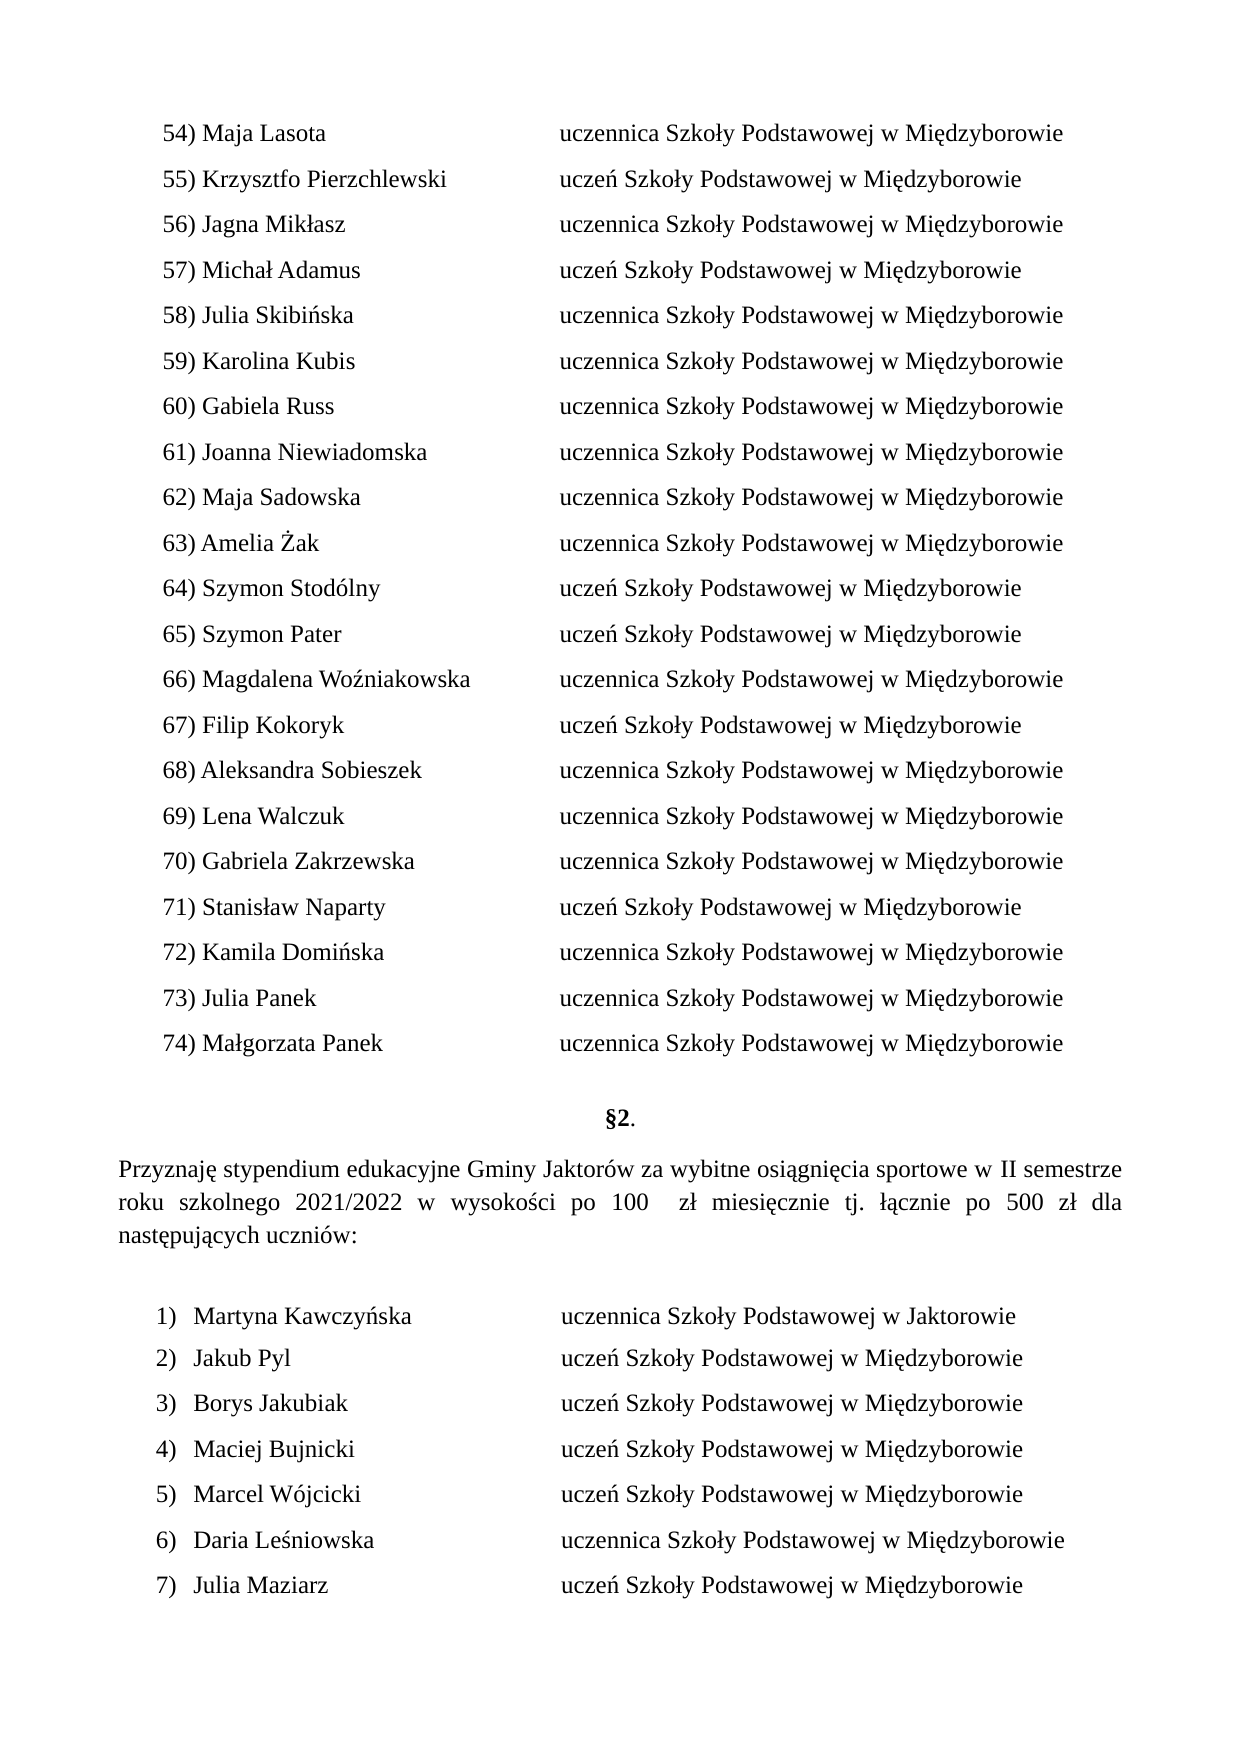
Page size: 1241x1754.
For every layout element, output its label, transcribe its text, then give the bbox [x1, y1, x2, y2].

list Gabriela Zakrzewska uczennica Szkoły Podstawowej w Międzyborowie [162, 846, 1122, 875]
list Julia Maziarz uczeń Szkoły Podstawowej w Międzyborowie [156, 1570, 1122, 1599]
list Daria Leśniowska uczennica Szkoły Podstawowej w Międzyborowie [156, 1525, 1122, 1553]
list Magdalena Woźniakowska uczennica Szkoły Podstawowej w Międzyborowie [162, 664, 1122, 693]
list Martyna Kawczyńska uczennica Szkoły Podstawowej w Jaktorowie [156, 1301, 1122, 1330]
text Przyznaję stypendium edukacyjne Gminy Jaktorów za wybitne osiągnięcia sportowe w II semestrze roku szkolnego 2021/2022 w wysokości po 100 zł miesięcznie tj. łącznie po 500 zł dla następujących uczniów: [118, 1154, 1122, 1249]
list Kamila Domińska uczennica Szkoły Podstawowej w Międzyborowie [162, 937, 1122, 966]
list Marcel Wójcicki uczeń Szkoły Podstawowej w Międzyborowie [156, 1479, 1122, 1508]
list Krzysztfo Pierzchlewski uczeń Szkoły Podstawowej w Międzyborowie [162, 164, 1122, 192]
list Gabiela Russ uczennica Szkoły Podstawowej w Międzyborowie [162, 391, 1122, 420]
list Jakub Pyl uczeń Szkoły Podstawowej w Międzyborowie [156, 1343, 1122, 1371]
list Maja Sadowska uczennica Szkoły Podstawowej w Międzyborowie [162, 482, 1122, 511]
list Aleksandra Sobieszek uczennica Szkoły Podstawowej w Międzyborowie [162, 755, 1122, 784]
text §2. [118, 1103, 1122, 1132]
list Maciej Bujnicki uczeń Szkoły Podstawowej w Międzyborowie [156, 1434, 1122, 1462]
list Małgorzata Panek uczennica Szkoły Podstawowej w Międzyborowie [162, 1028, 1122, 1057]
list Julia Panek uczennica Szkoły Podstawowej w Międzyborowie [162, 983, 1122, 1012]
list Julia Skibińska uczennica Szkoły Podstawowej w Międzyborowie [162, 300, 1122, 329]
list Jagna Mikłasz uczennica Szkoły Podstawowej w Międzyborowie [162, 209, 1122, 238]
list Karolina Kubis uczennica Szkoły Podstawowej w Międzyborowie [162, 346, 1122, 374]
list Borys Jakubiak uczeń Szkoły Podstawowej w Międzyborowie [156, 1388, 1122, 1417]
list Michał Adamus uczeń Szkoły Podstawowej w Międzyborowie [162, 255, 1122, 283]
list Joanna Niewiadomska uczennica Szkoły Podstawowej w Międzyborowie [162, 437, 1122, 466]
list Szymon Pater uczeń Szkoły Podstawowej w Międzyborowie [162, 619, 1122, 648]
list Stanisław Naparty uczeń Szkoły Podstawowej w Międzyborowie [162, 892, 1122, 921]
list Lena Walczuk uczennica Szkoły Podstawowej w Międzyborowie [162, 801, 1122, 830]
list Filip Kokoryk uczeń Szkoły Podstawowej w Międzyborowie [162, 710, 1122, 739]
list Szymon Stodólny uczeń Szkoły Podstawowej w Międzyborowie [162, 573, 1122, 602]
list Maja Lasota uczennica Szkoły Podstawowej w Międzyborowie [162, 118, 1122, 147]
list Amelia Żak uczennica Szkoły Podstawowej w Międzyborowie [162, 528, 1122, 557]
